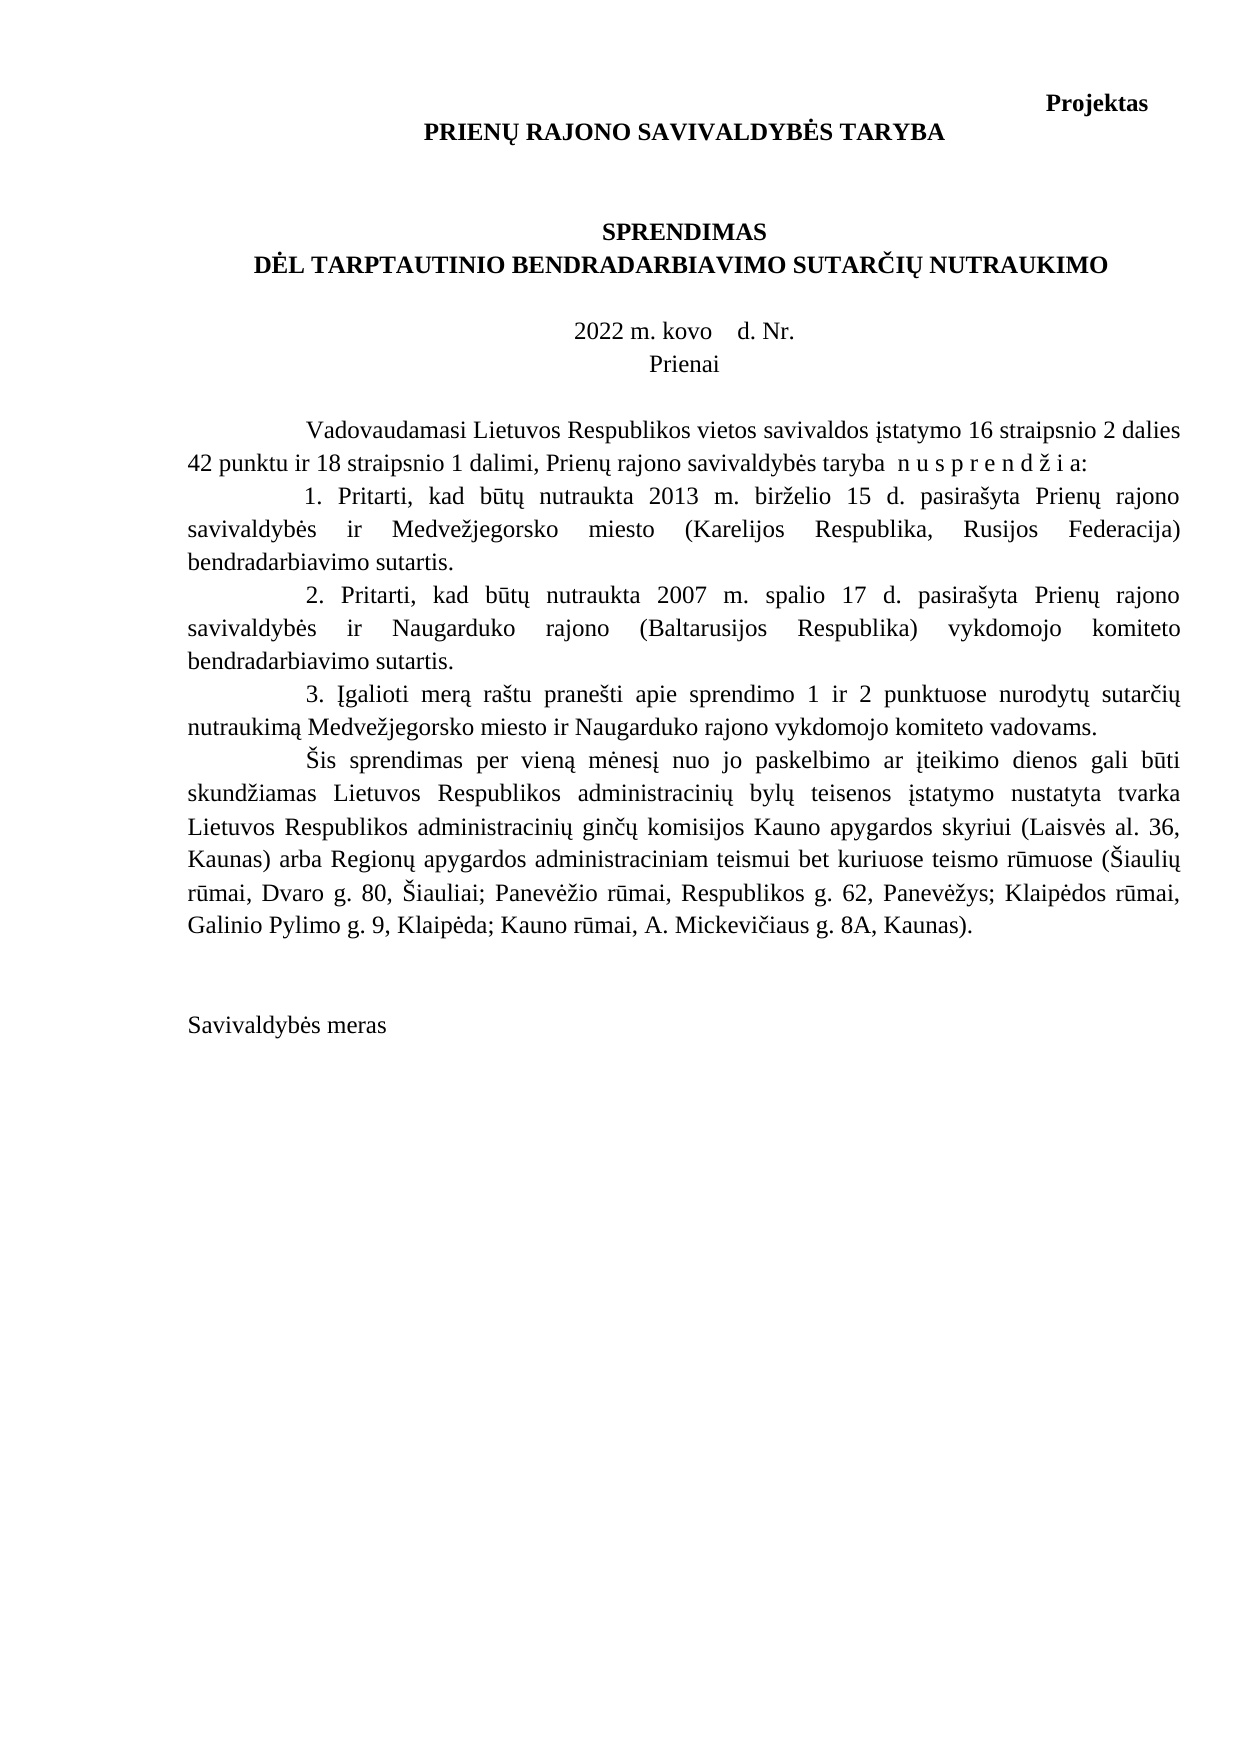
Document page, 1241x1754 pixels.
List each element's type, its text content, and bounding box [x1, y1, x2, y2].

subtitle PRIENŲ RAJONO SAVIVALDYBĖS TARYBA [187, 117, 1181, 145]
text Šis sprendimas per vieną mėnesį nuo jo paskelbimo ar įteikimo dienos gali būti skundžiamas Lietuvos Respublikos administracinių bylų teisenos įstatymo nustatyta tvarka Lietuvos Respublikos administracinių ginčų komisijos Kauno apygardos skyriui (Laisvės al. 36, Kaunas) arba Regionų apygardos administraciniam teismui bet kuriuose teismo rūmuose (Šiaulių rūmai, Dvaro g. 80, Šiauliai; Panevėžio rūmai, Respublikos g. 62, Panevėžys; Klaipėdos rūmai, Galinio Pylimo g. 9, Klaipėda; Kauno rūmai, A. Mickevičiaus g. 8A, Kaunas). [187, 746, 1181, 939]
text Vadovaudamasi Lietuvos Respublikos vietos savivaldos įstatymo 16 straipsnio 2 dalies 42 punktu ir 18 straipsnio 1 dalimi, Prienų rajono savivaldybės taryba n u s p r e n d ž i a: [187, 415, 1181, 477]
text 2022 m. kovo d. Nr. [187, 316, 1181, 345]
text DĖL TARPTAUTINIO BENDRADARBIAVIMO SUTARČIŲ NUTRAUKIMO [187, 250, 1181, 279]
text Projektas [187, 88, 1181, 117]
text Prienai [187, 349, 1181, 378]
text Savivaldybės meras [187, 1010, 1181, 1038]
text SPRENDIMAS [187, 217, 1181, 246]
text 1. Pritarti, kad būtų nutraukta 2013 m. birželio 15 d. pasirašyta Prienų rajono savivaldybės ir Medvežjegorsko miesto (Karelijos Respublika, Rusijos Federacija) bendradarbiavimo sutartis. [187, 481, 1181, 576]
text 3. Įgalioti merą raštu pranešti apie sprendimo 1 ir 2 punktuose nurodytų sutarčių nutraukimą Medvežjegorsko miesto ir Naugarduko rajono vykdomojo komiteto vadovams. [187, 679, 1181, 741]
text 2. Pritarti, kad būtų nutraukta 2007 m. spalio 17 d. pasirašyta Prienų rajono savivaldybės ir Naugarduko rajono (Baltarusijos Respublika) vykdomojo komiteto bendradarbiavimo sutartis. [187, 580, 1181, 675]
